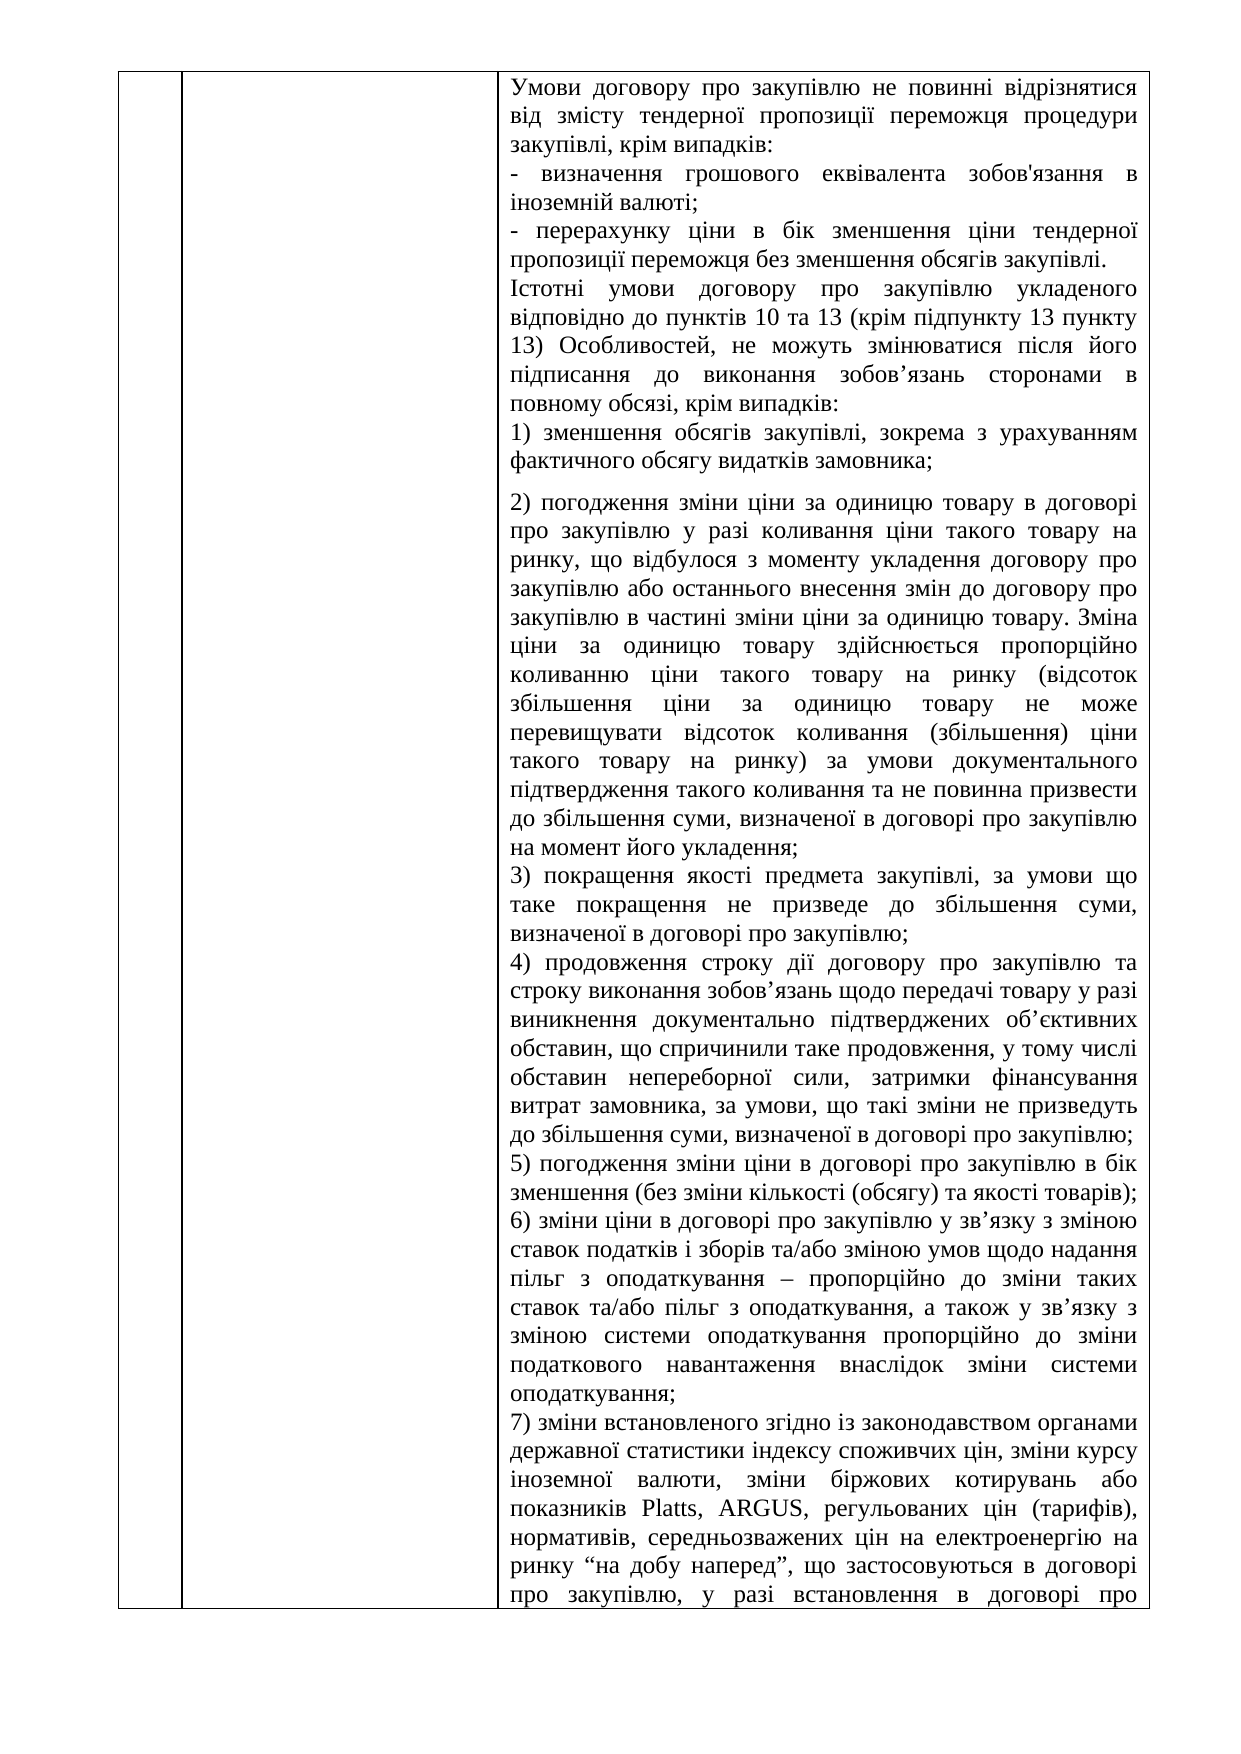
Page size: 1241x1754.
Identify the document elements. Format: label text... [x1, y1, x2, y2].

table_cell Умови договору про закупівлю не повинні відрізнятися від змісту тендерної пропозиції переможця процедури закупівлі, крім випадків: - визначення грошового еквівалента зобов'язання в іноземній валюті; - перерахунку ціни в бік зменшення ціни тендерної пропозиції переможця без зменшення обсягів закупівлі. Істотні умови договору про закупівлю укладеного відповідно до пунктів 10 та 13 (крім підпункту 13 пункту 13) Особливостей, не можуть змінюватися після його підписання до виконання зобов’язань сторонами в повному обсязі, крім випадків: 1) зменшення обсягів закупівлі, зокрема з урахуванням фактичного обсягу видатків замовника; 2) погодження зміни ціни за одиницю товару в договорі про закупівлю у разі коливання ціни такого товару на ринку, що відбулося з моменту укладення договору про закупівлю або останнього внесення змін до договору про закупівлю в частині зміни ціни за одиницю товару. Зміна ціни за одиницю товару здійснюється пропорційно коливанню ціни такого товару на ринку (відсоток збільшення ціни за одиницю товару не може перевищувати відсоток коливання (збільшення) ціни такого товару на ринку) за умови документального підтвердження такого коливання та не повинна призвести до збільшення суми, визначеної в договорі про закупівлю на момент його укладення; 3) покращення якості предмета закупівлі, за умови що таке покращення не призведе до збільшення суми, визначеної в договорі про закупівлю; 4) продовження строку дії договору про закупівлю та строку виконання зобов’язань щодо передачі товару у разі виникнення документально підтверджених об’єктивних обставин, що спричинили таке продовження, у тому числі обставин непереборної сили, затримки фінансування витрат замовника, за умови, що такі зміни не призведуть до збільшення суми, визначеної в договорі про закупівлю; 5) погодження зміни ціни в договорі про закупівлю в бік зменшення (без зміни кількості (обсягу) та якості товарів); 6) зміни ціни в договорі про закупівлю у зв’язку з зміною ставок податків і зборів та/або зміною умов щодо надання пільг з оподаткування – пропорційно до зміни таких ставок та/або пільг з оподаткування, а також у зв’язку з зміною системи оподаткування пропорційно до зміни податкового навантаження внаслідок зміни системи оподаткування; 7) зміни встановленого згідно із законодавством органами державної статистики індексу споживчих цін, зміни курсу іноземної валюти, зміни біржових котирувань або показників Platts, ARGUS, регульованих цін (тарифів), нормативів, середньозважених цін на електроенергію на ринку “на добу наперед”, що застосовуються в договорі про закупівлю, у разі встановлення в договорі про [499, 72, 1149, 1608]
table_cell [119, 72, 181, 1608]
table_cell [183, 72, 497, 1608]
